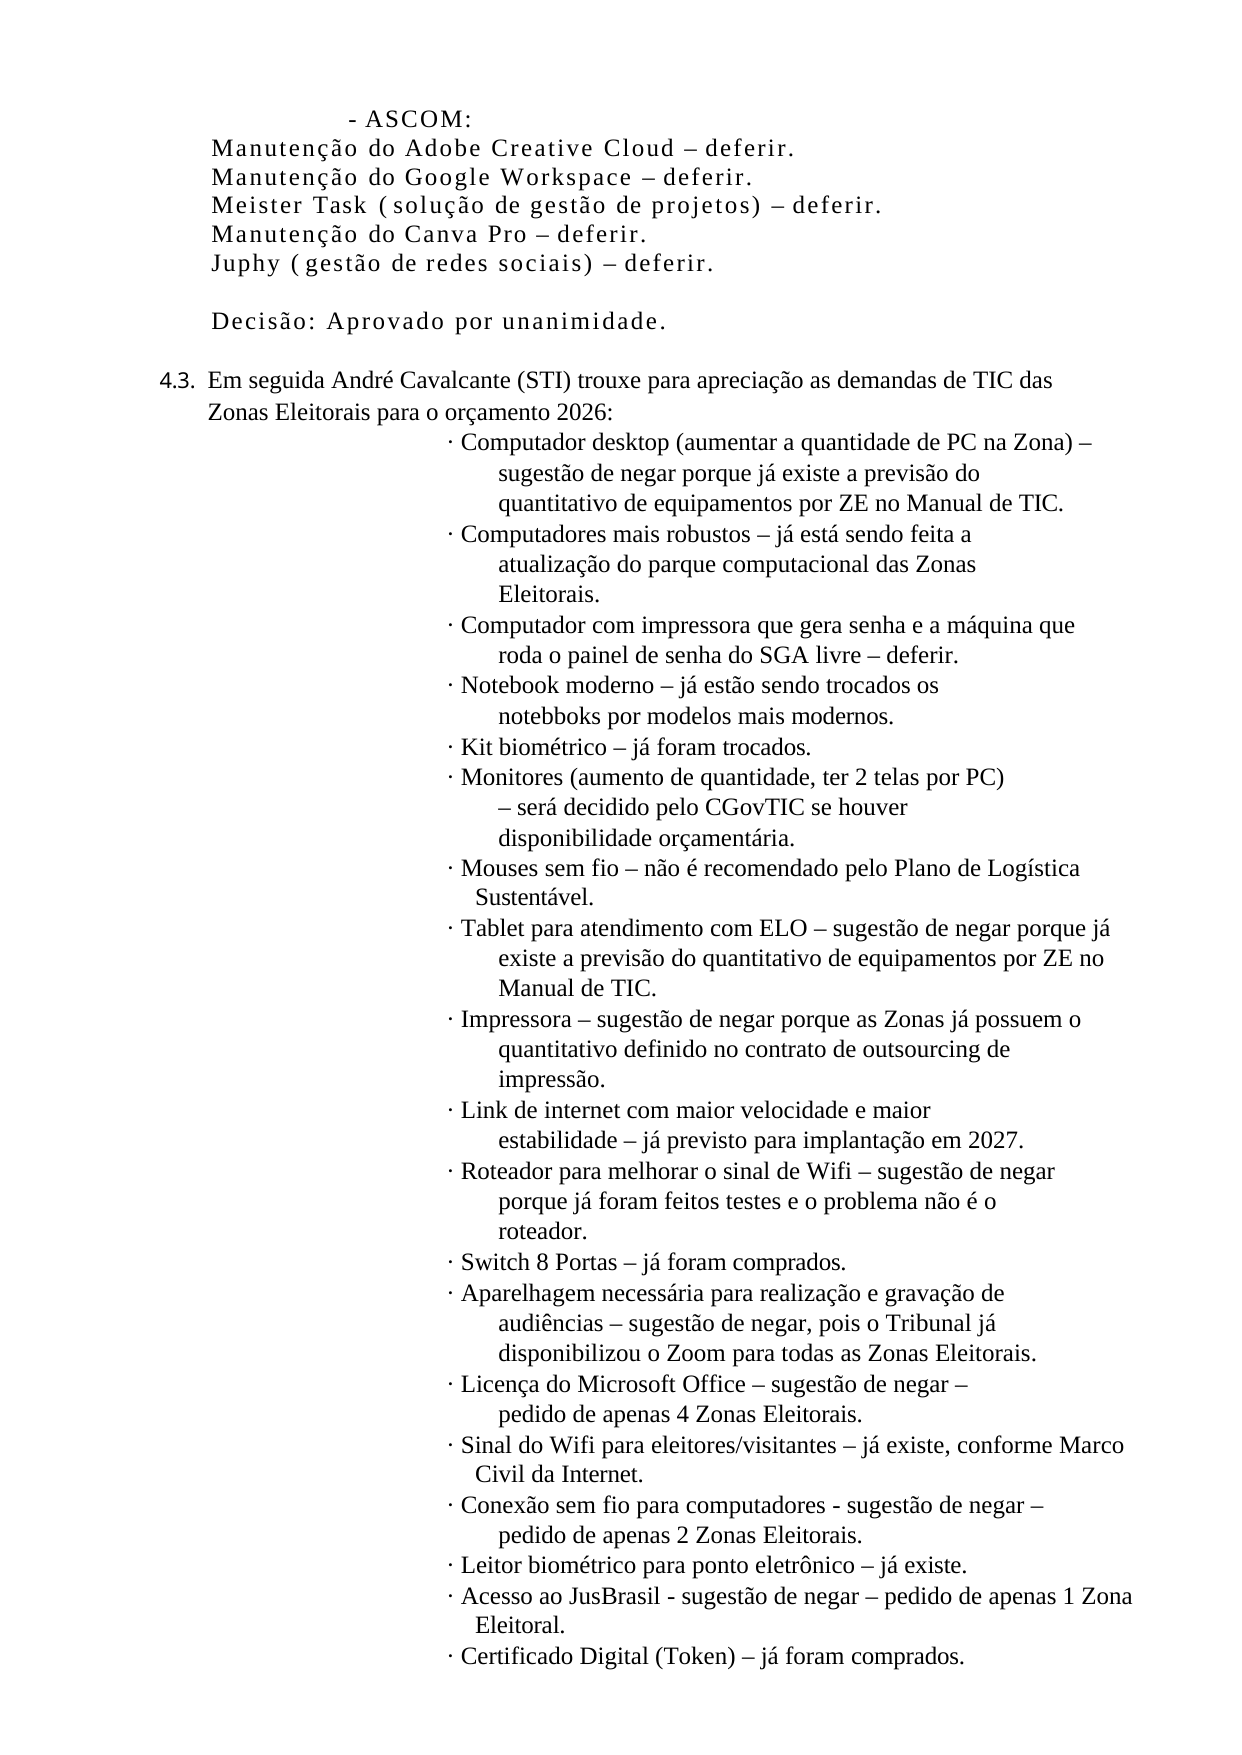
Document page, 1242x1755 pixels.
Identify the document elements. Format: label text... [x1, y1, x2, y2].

list Certificado Digital (Token) – já foram comprados. [446, 1641, 1168, 1670]
list Leitor biométrico para ponto eletrônico – já existe. [446, 1551, 1168, 1579]
list Sinal do Wifi para eleitores/visitantes – já existe, conforme Marco Civil da Internet. [446, 1430, 1168, 1488]
text Manutenção do Adobe Creative Cloud – deferir. Manutenção do Google Workspace – deferir. [211, 133, 943, 190]
list ASCOM: [348, 104, 1168, 132]
list Computador desktop (aumentar a quantidade de PC na Zona) – sugestão de negar porque já existe a previsão do quantitativo de equipamentos por ZE no Manual de TIC. [446, 427, 1104, 516]
list Conexão sem fio para computadores - sugestão de negar – pedido de apenas 2 Zonas Eleitorais. [446, 1490, 1110, 1548]
list Acesso ao JusBrasil - sugestão de negar – pedido de apenas 1 Zona Eleitoral. [446, 1581, 1168, 1639]
list Mouses sem fio – não é recomendado pelo Plano de Logística Sustentável. [446, 853, 1168, 911]
text Juphy ( gestão de redes sociais) – deferir. Decisão: Aprovado por unanimidade. [211, 248, 817, 335]
list Em seguida André Cavalcante (STI) trouxe para apreciação as demandas de TIC das Zonas Eleitorais para o orçamento 2026: [159, 366, 1118, 425]
list Aparelhagem necessária para realização e gravação de audiências – sugestão de negar, pois o Tribunal já disponibilizou o Zoom para todas as Zonas Eleitorais. [446, 1278, 1074, 1367]
list Impressora – sugestão de negar porque as Zonas já possuem o quantitativo definido no contrato de outsourcing de impressão. [446, 1004, 1098, 1093]
text Meister Task ( solução de gestão de projetos) – deferir. Manutenção do Canva Pro – deferir. [211, 191, 943, 248]
list Kit biométrico – já foram trocados. [446, 732, 1168, 760]
list Link de internet com maior velocidade e maior estabilidade – já previsto para implantação em 2027. [446, 1095, 1037, 1154]
list Monitores (aumento de quantidade, ter 2 telas por PC) – será decidido pelo CGovTIC se houver disponibilidade orçamentária. [446, 762, 1013, 851]
list Roteador para melhorar o sinal de Wifi – sugestão de negar porque já foram feitos testes e o problema não é o roteador. [446, 1156, 1084, 1245]
list Tablet para atendimento com ELO – sugestão de negar porque já existe a previsão do quantitativo de equipamentos por ZE no Manual de TIC. [446, 913, 1115, 1002]
list Computador com impressora que gera senha e a máquina que roda o painel de senha do SGA livre – deferir. [446, 610, 1106, 668]
list Switch 8 Portas – já foram comprados. [446, 1247, 1168, 1276]
list Licença do Microsoft Office – sugestão de negar – pedido de apenas 4 Zonas Eleitorais. [446, 1369, 1033, 1428]
list Computadores mais robustos – já está sendo feita a atualização do parque computacional das Zonas Eleitorais. [446, 519, 998, 608]
list Notebook moderno – já estão sendo trocados os notebboks por modelos mais modernos. [446, 671, 1034, 729]
